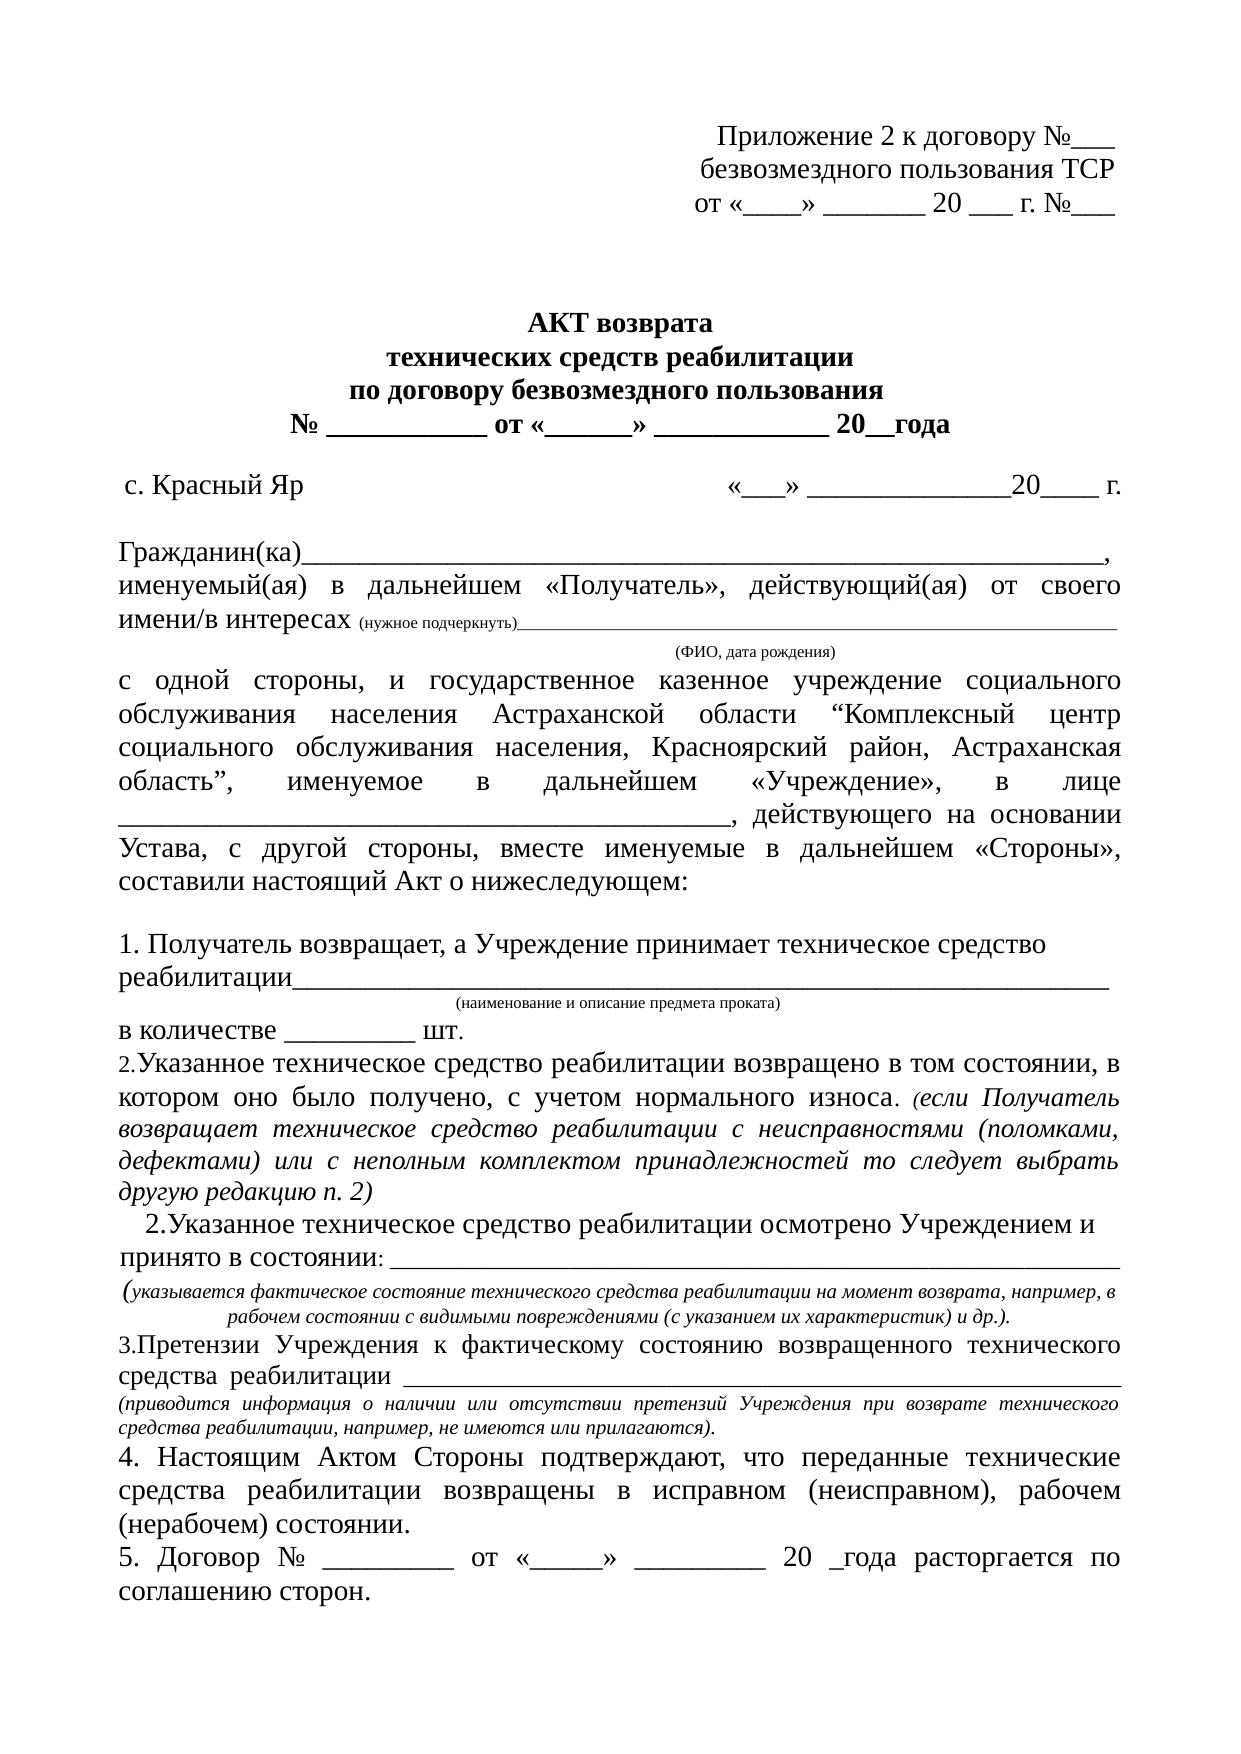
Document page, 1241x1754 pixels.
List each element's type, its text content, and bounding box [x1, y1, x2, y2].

text 1. Получатель возвращает, а Учреждение принимает техническое средство реабилитации________________________________________________________ [118, 926, 1122, 993]
text (наименование и описание предмета проката) [118, 993, 1122, 1012]
text по договору безвозмездного пользования [118, 372, 1122, 406]
text 5. Договор № _________ от «_____» _________ 20 _года расторгается по соглашению сторон. [118, 1539, 1122, 1606]
text 3.Претензии Учреждения к фактическому состоянию возвращенного технического средства реабилитации ____________________________________________________________ (приводится информация о наличии или отсутствии претензий Учреждения при возврате технического средства реабилитации, например, не имеются или прилагаются). [118, 1328, 1122, 1439]
text 4. Настоящим Актом Стороны подтверждают, что переданные технические средства реабилитации возвращены в исправном (неисправном), рабочем (нерабочем) состоянии. [118, 1439, 1122, 1539]
text Приложение 2 к договору №___ [118, 118, 1122, 152]
text технических средств реабилитации [118, 339, 1122, 372]
text (ФИО, дата рождения) [118, 634, 1122, 662]
text в количестве _________ шт. [118, 1012, 1122, 1046]
text с одной стороны, и государственное казенное учреждение социального обслуживания населения Астраханской области “Комплексный центр социального обслуживания населения, Красноярский район, Астраханская область”, именуемое в дальнейшем «Учреждение», в лице __________________________________________, действующего на основании Устава, с другой стороны, вместе именуемые в дальнейшем «Стороны», составили настоящий Акт о нижеследующем: [118, 662, 1122, 897]
text с. Красный Яр «___» ______________20____ г. [118, 467, 1122, 500]
text 2.Указанное техническое средство реабилитации осмотрено Учреждением и принято в состоянии: _____________________________________________________________ (указывается фактическое состояние технического средства реабилитации на момент возврата, например, в рабочем состоянии с видимыми повреждениями (с указанием их характеристик) и др.). [118, 1206, 1122, 1328]
text безвозмездного пользования ТСР [118, 152, 1122, 185]
text 2.Указанное техническое средство реабилитации возвращено в том состоянии, в котором оно было получено, с учетом нормального износа. (если Получатель возвращает техническое средство реабилитации с неисправностями (поломками, дефектами) или с неполным комплектом принадлежностей то следует выбрать другую редакцию п. 2) [118, 1046, 1122, 1206]
text Гражданин(ка)_______________________________________________________,именуемый(ая) в дальнейшем «Получатель», действующий(ая) от своего имени/в интересах (нужное подчеркнуть)________________________________________________________________________ [118, 534, 1122, 634]
text от «____» _______ 20 ___ г. №___ [118, 185, 1122, 219]
text № ___________ от «______» ____________ 20__года [118, 406, 1122, 439]
text АКТ возврата [118, 305, 1122, 339]
